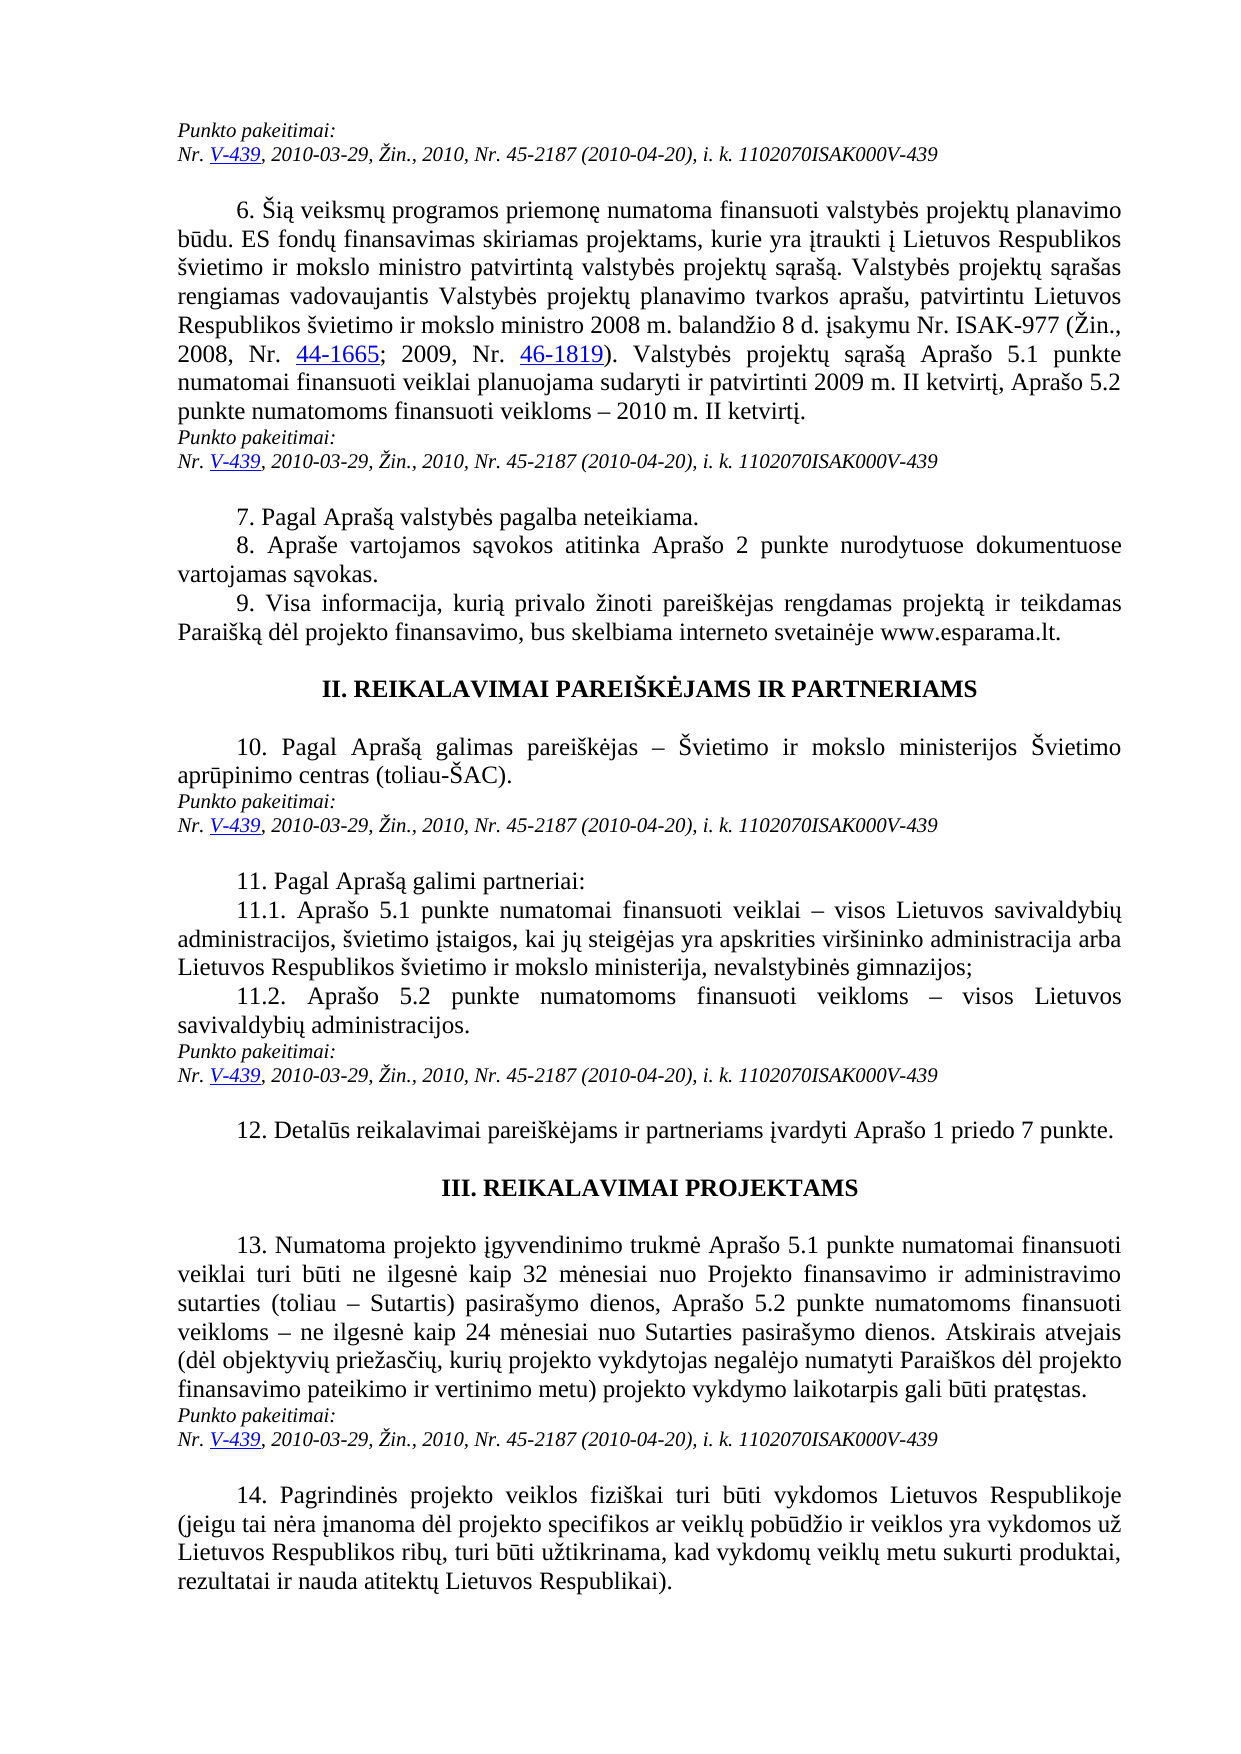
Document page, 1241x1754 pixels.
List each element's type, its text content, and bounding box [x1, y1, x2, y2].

text 8. Apraše vartojamos sąvokos atitinka Aprašo 2 punkte nurodytuose dokumentuose vartojamas sąvokas. [177, 531, 1122, 588]
text Nr. V-439, 2010-03-29, Žin., 2010, Nr. 45-2187 (2010-04-20), i. k. 1102070ISAK000V-439 [177, 449, 1122, 473]
text Nr. V-439, 2010-03-29, Žin., 2010, Nr. 45-2187 (2010-04-20), i. k. 1102070ISAK000V-439 [177, 142, 1122, 166]
text II. REIKALAVIMAI PAREIŠKĖJAMS IR PARTNERIAMS [177, 674, 1122, 703]
text 14. Pagrindinės projekto veiklos fiziškai turi būti vykdomos Lietuvos Respublikoje (jeigu tai nėra įmanoma dėl projekto specifikos ar veiklų pobūdžio ir veiklos yra vykdomos už Lietuvos Respublikos ribų, turi būti užtikrinama, kad vykdomų veiklų metu sukurti produktai, rezultatai ir nauda atitektų Lietuvos Respublikai). [177, 1480, 1122, 1595]
text Nr. V-439, 2010-03-29, Žin., 2010, Nr. 45-2187 (2010-04-20), i. k. 1102070ISAK000V-439 [177, 813, 1122, 837]
text 12. Detalūs reikalavimai pareiškėjams ir partneriams įvardyti Aprašo 1 priedo 7 punkte. [177, 1116, 1122, 1144]
text Punkto pakeitimai: [177, 425, 1122, 449]
text 10. Pagal Aprašą galimas pareiškėjas – Švietimo ir mokslo ministerijos Švietimo aprūpinimo centras (toliau-ŠAC). [177, 732, 1122, 789]
text Punkto pakeitimai: [177, 789, 1122, 813]
text Nr. V-439, 2010-03-29, Žin., 2010, Nr. 45-2187 (2010-04-20), i. k. 1102070ISAK000V-439 [177, 1427, 1122, 1451]
text Punkto pakeitimai: [177, 1403, 1122, 1427]
text Punkto pakeitimai: [177, 1039, 1122, 1063]
text 11.1. Aprašo 5.1 punkte numatomai finansuoti veiklai – visos Lietuvos savivaldybių administracijos, švietimo įstaigos, kai jų steigėjas yra apskrities viršininko administracija arba Lietuvos Respublikos švietimo ir mokslo ministerija, nevalstybinės gimnazijos; [177, 895, 1122, 981]
text 11. Pagal Aprašą galimi partneriai: [177, 866, 1122, 895]
text 11.2. Aprašo 5.2 punkte numatomoms finansuoti veikloms – visos Lietuvos savivaldybių administracijos. [177, 981, 1122, 1039]
text III. REIKALAVIMAI PROJEKTAMS [177, 1173, 1122, 1202]
text 6. Šią veiksmų programos priemonę numatoma finansuoti valstybės projektų planavimo būdu. ES fondų finansavimas skiriamas projektams, kurie yra įtraukti į Lietuvos Respublikos švietimo ir mokslo ministro patvirtintą valstybės projektų sąrašą. Valstybės projektų sąrašas rengiamas vadovaujantis Valstybės projektų planavimo tvarkos aprašu, patvirtintu Lietuvos Respublikos švietimo ir mokslo ministro 2008 m. balandžio 8 d. įsakymu Nr. ISAK-977 (Žin., 2008, Nr. 44-1665; 2009, Nr. 46-1819). Valstybės projektų sąrašą Aprašo 5.1 punkte numatomai finansuoti veiklai planuojama sudaryti ir patvirtinti 2009 m. II ketvirtį, Aprašo 5.2 punkte numatomoms finansuoti veikloms – 2010 m. II ketvirtį. [177, 195, 1122, 425]
text 13. Numatoma projekto įgyvendinimo trukmė Aprašo 5.1 punkte numatomai finansuoti veiklai turi būti ne ilgesnė kaip 32 mėnesiai nuo Projekto finansavimo ir administravimo sutarties (toliau – Sutartis) pasirašymo dienos, Aprašo 5.2 punkte numatomoms finansuoti veikloms – ne ilgesnė kaip 24 mėnesiai nuo Sutarties pasirašymo dienos. Atskirais atvejais (dėl objektyvių priežasčių, kurių projekto vykdytojas negalėjo numatyti Paraiškos dėl projekto finansavimo pateikimo ir vertinimo metu) projekto vykdymo laikotarpis gali būti pratęstas. [177, 1231, 1122, 1403]
text Punkto pakeitimai: [177, 118, 1122, 142]
text 7. Pagal Aprašą valstybės pagalba neteikiama. [177, 502, 1122, 531]
text 9. Visa informacija, kurią privalo žinoti pareiškėjas rengdamas projektą ir teikdamas Paraišką dėl projekto finansavimo, bus skelbiama interneto svetainėje www.esparama.lt. [177, 588, 1122, 646]
text Nr. V-439, 2010-03-29, Žin., 2010, Nr. 45-2187 (2010-04-20), i. k. 1102070ISAK000V-439 [177, 1063, 1122, 1087]
